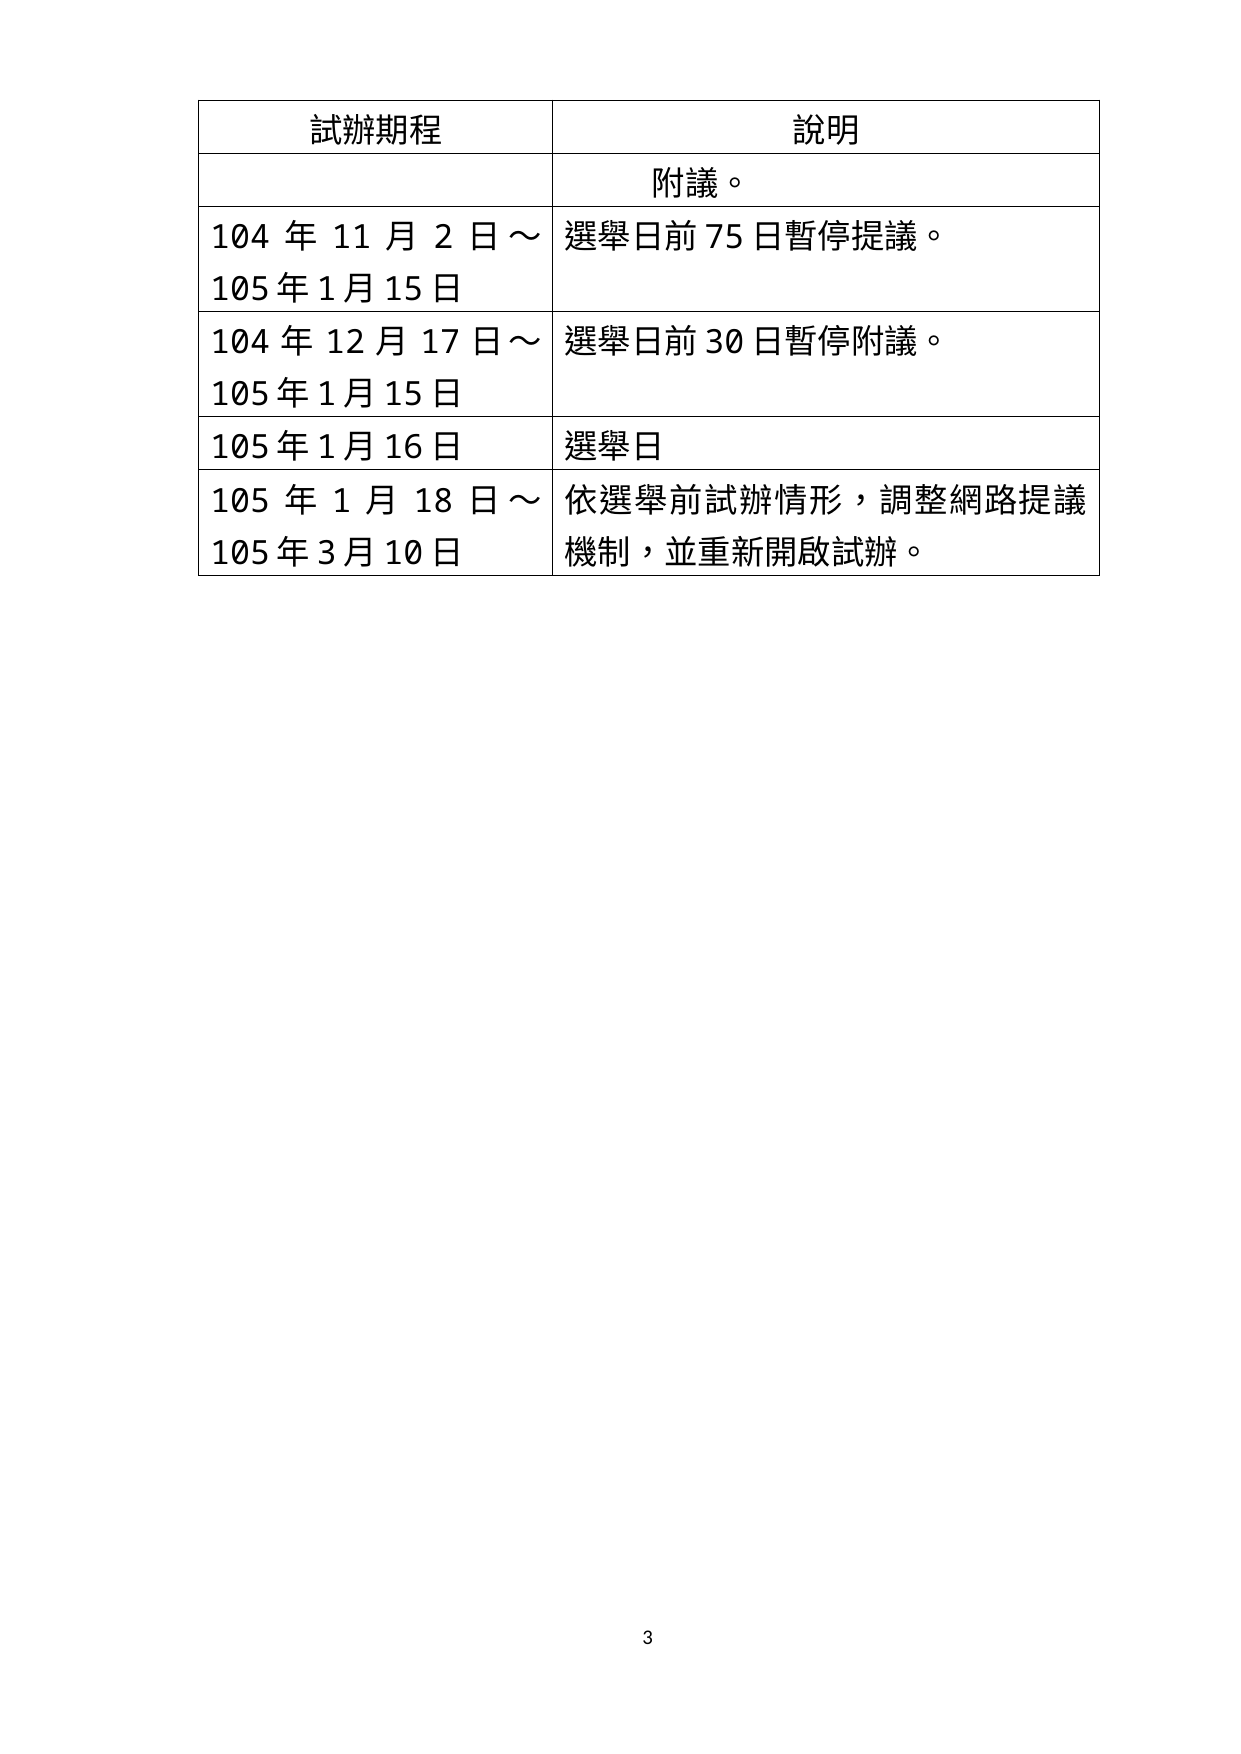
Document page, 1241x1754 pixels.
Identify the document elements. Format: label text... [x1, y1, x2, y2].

table_cell 開始試辦。 附議成案數累計達10個時，暫停「新增提議」服務，處於附議階段之提議，仍持續進行附議。 [553, 154, 1099, 206]
table_header 說明 [553, 101, 1099, 153]
table_cell 選舉日前30日暫停附議。 [553, 312, 1099, 416]
table_cell [199, 154, 552, 206]
table_cell 104年12月17日～105年1月15日 [199, 312, 552, 416]
table_cell 105年1月18日～105年3月10日 [199, 470, 552, 574]
table_cell 選舉日 [553, 417, 1099, 469]
table_cell 104年11月2日～105年1月15日 [199, 207, 552, 311]
table_cell 依選舉前試辦情形，調整網路提議機制，並重新開啟試辦。 [553, 470, 1099, 574]
table_cell 選舉日前75日暫停提議。 [553, 207, 1099, 311]
table_cell 105年1月16日 [199, 417, 552, 469]
table_header 試辦期程 [199, 101, 552, 153]
